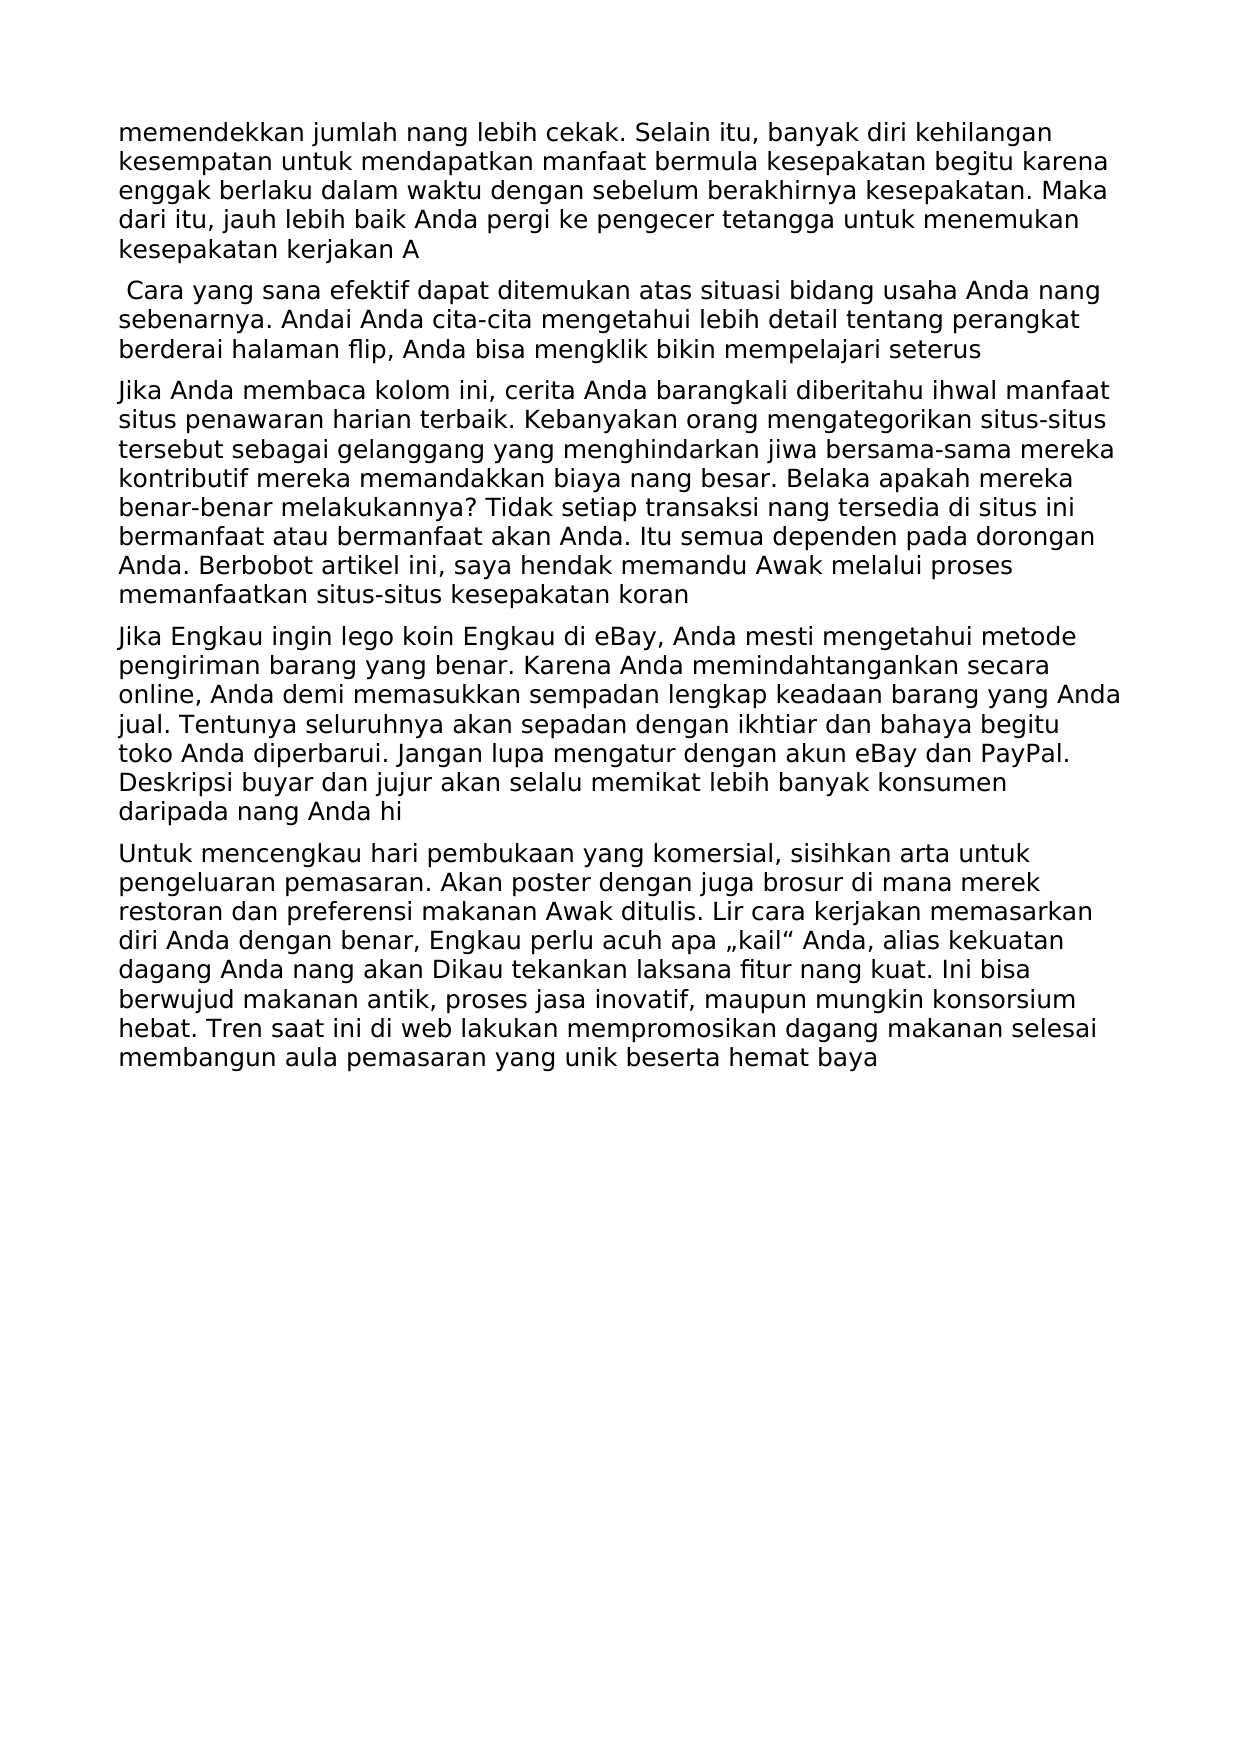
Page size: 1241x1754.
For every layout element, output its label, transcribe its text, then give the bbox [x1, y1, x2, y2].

text memendekkan jumlah nang lebih cekak. Selain itu, banyak diri kehilangan kesempatan untuk mendapatkan manfaat bermula kesepakatan begitu karena enggak berlaku dalam waktu dengan sebelum berakhirnya kesepakatan. Maka dari itu, jauh lebih baik Anda pergi ke pengecer tetangga untuk menemukan kesepakatan kerjakan A [118, 118, 1122, 264]
text Cara yang sana efektif dapat ditemukan atas situasi bidang usaha Anda nang sebenarnya. Andai Anda cita-cita mengetahui lebih detail tentang perangkat berderai halaman flip, Anda bisa mengklik bikin mempelajari seterus [118, 276, 1122, 364]
text Jika Anda membaca kolom ini, cerita Anda barangkali diberitahu ihwal manfaat situs penawaran harian terbaik. Kebanyakan orang mengategorikan situs-situs tersebut sebagai gelanggang yang menghindarkan jiwa bersama-sama mereka kontributif mereka memandakkan biaya nang besar. Belaka apakah mereka benar-benar melakukannya? Tidak setiap transaksi nang tersedia di situs ini bermanfaat atau bermanfaat akan Anda. Itu semua dependen pada dorongan Anda. Berbobot artikel ini, saya hendak memandu Awak melalui proses memanfaatkan situs-situs kesepakatan koran [118, 376, 1122, 610]
text Jika Engkau ingin lego koin Engkau di eBay, Anda mesti mengetahui metode pengiriman barang yang benar. Karena Anda memindahtangankan secara online, Anda demi memasukkan sempadan lengkap keadaan barang yang Anda jual. Tentunya seluruhnya akan sepadan dengan ikhtiar dan bahaya begitu toko Anda diperbarui. Jangan lupa mengatur dengan akun eBay dan PayPal. Deskripsi buyar dan jujur ​​akan selalu memikat lebih banyak konsumen daripada nang Anda hi [118, 622, 1122, 826]
text Untuk mencengkau hari pembukaan yang komersial, sisihkan arta untuk pengeluaran pemasaran. Akan poster dengan juga brosur di mana merek restoran dan preferensi makanan Awak ditulis. Lir cara kerjakan memasarkan diri Anda dengan benar, Engkau perlu acuh apa „kail“ Anda, alias kekuatan dagang Anda nang akan Dikau tekankan laksana fitur nang kuat. Ini bisa berwujud makanan antik, proses jasa inovatif, maupun mungkin konsorsium hebat. Tren saat ini di web lakukan mempromosikan dagang makanan selesai membangun aula pemasaran yang unik beserta hemat baya [118, 839, 1122, 1072]
